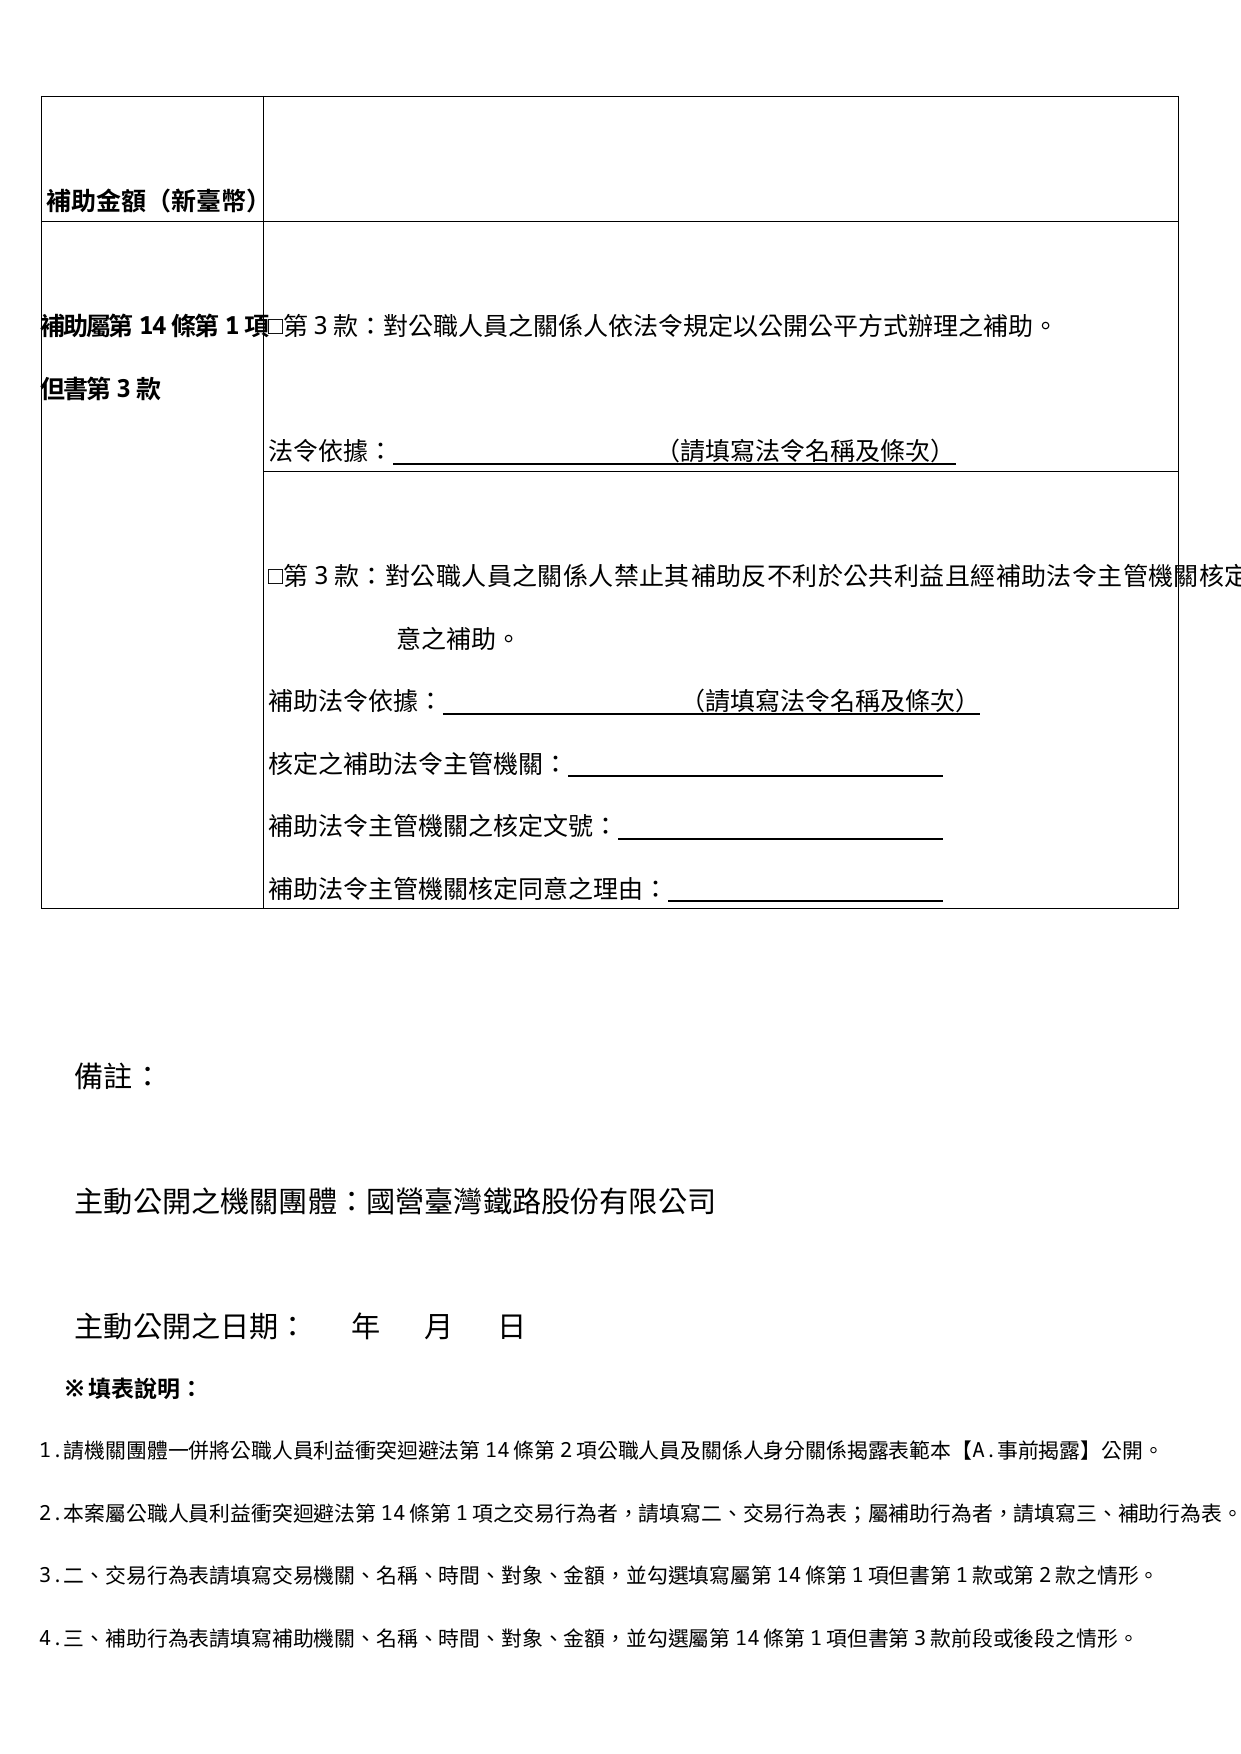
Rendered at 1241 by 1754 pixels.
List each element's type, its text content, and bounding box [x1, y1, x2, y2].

table_cell 補助屬第14條第1項 但書第3款 [42, 222, 263, 908]
text 備註： [30, 1033, 1240, 1096]
text 主動公開之日期： 年 月 日 [30, 1283, 1240, 1346]
table_cell □第3款：對公職人員之關係人依法令規定以公開公平方式辦理之補助。 法令依據： （請填寫法令名稱及條次） [264, 222, 1178, 471]
table_cell [264, 97, 1178, 221]
text 2.本案屬公職人員利益衝突迴避法第14條第1項之交易行為者，請填寫二、交易行為表；屬補助行為者，請填寫三、補助行為表。 [26, 1471, 1240, 1533]
text ※填表說明： [26, 1346, 1240, 1408]
table_cell □第3款：對公職人員之關係人禁止其補助反不利於公共利益且經補助法令主管機關核定同意之補助。 補助法令依據： （請填寫法令名稱及條次） 核定之補助法令主管機關： 補助法令主管機關之核定文號： 補助法令主管機關核定同意之理由： [264, 472, 1178, 908]
text 4.三、補助行為表請填寫補助機關、名稱、時間、對象、金額，並勾選屬第14條第1項但書第3款前段或後段之情形。 [26, 1596, 1240, 1658]
text 3.二、交易行為表請填寫交易機關、名稱、時間、對象、金額，並勾選填寫屬第14條第1項但書第1款或第2款之情形。 [26, 1533, 1240, 1596]
text 主動公開之機關團體：國營臺灣鐵路股份有限公司 [30, 1158, 1240, 1221]
text 1.請機關團體一併將公職人員利益衝突迴避法第14條第2項公職人員及關係人身分關係揭露表範本【A.事前揭露】公開。 [26, 1408, 1240, 1471]
table_cell 補助金額（新臺幣） [42, 97, 263, 221]
